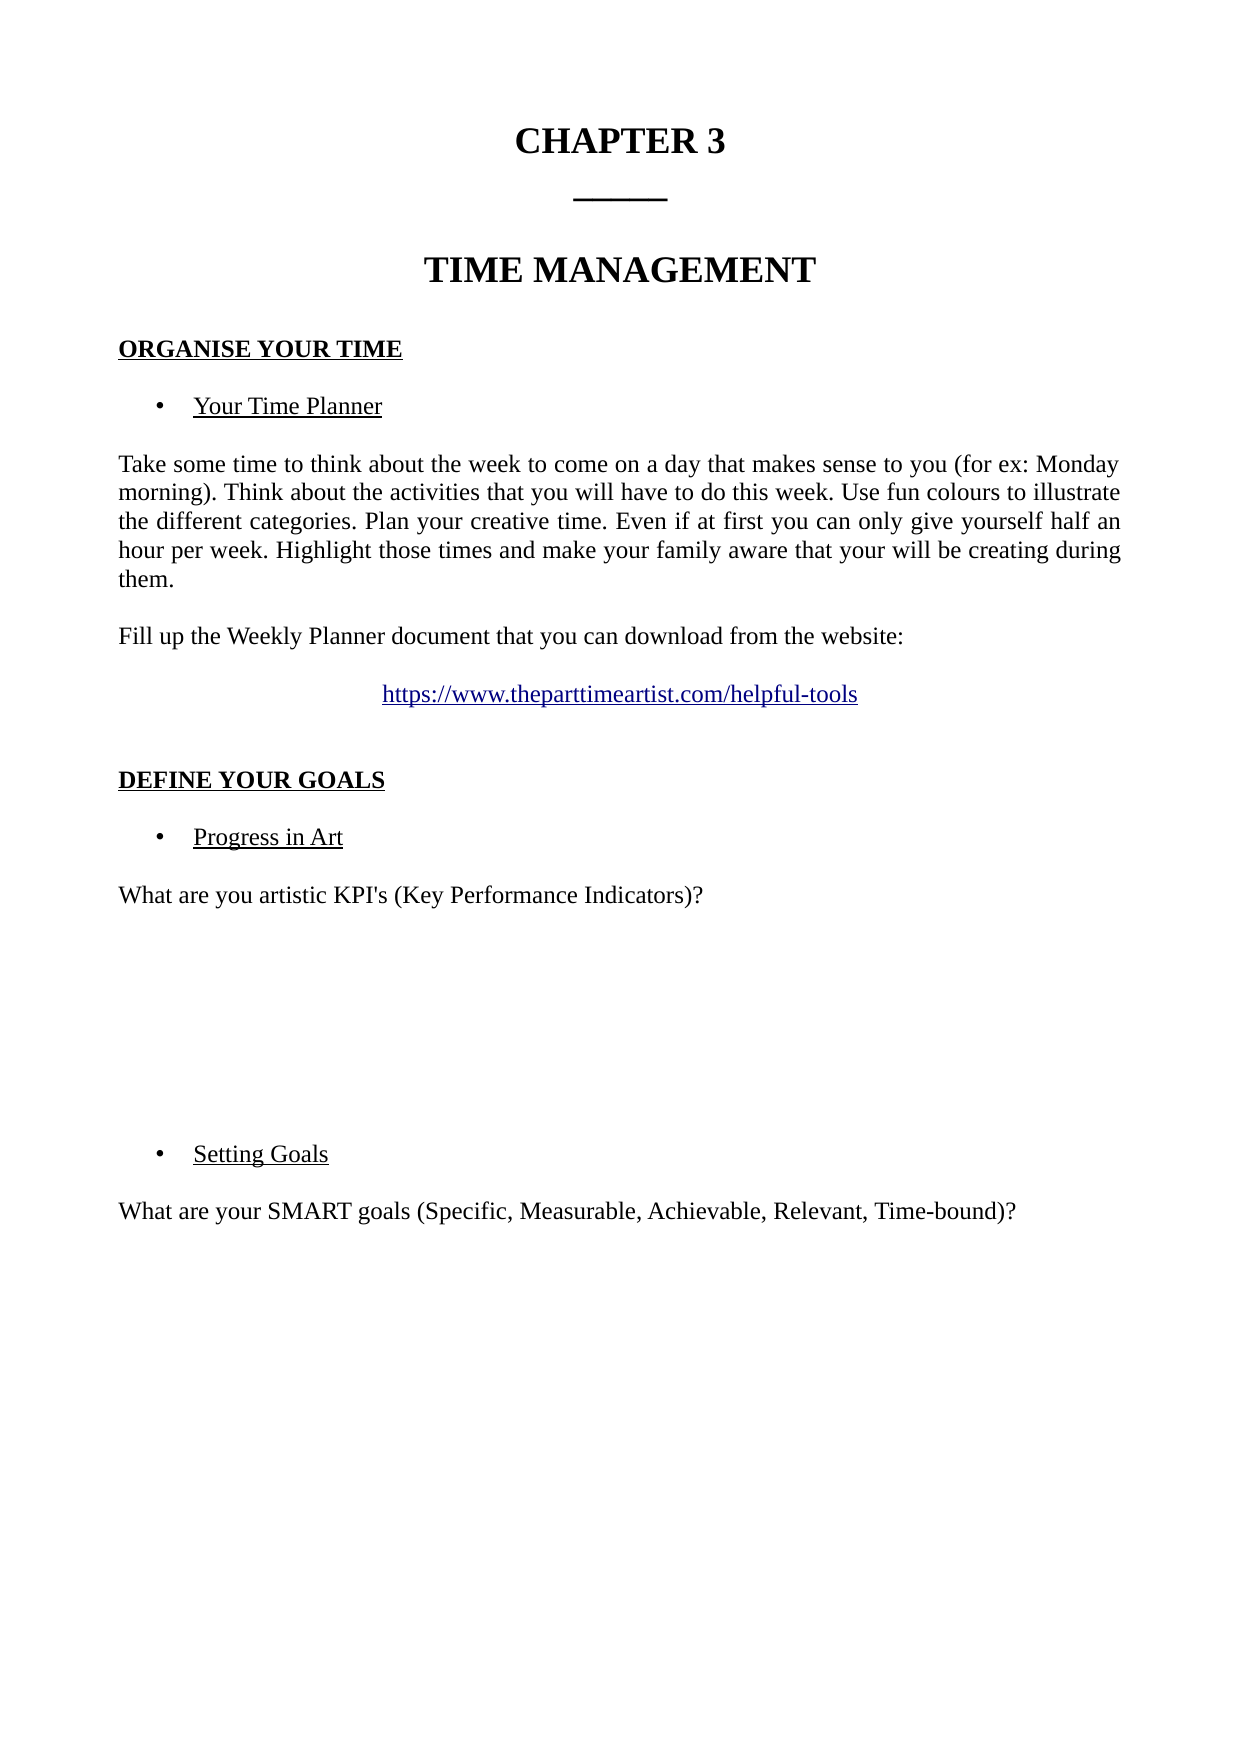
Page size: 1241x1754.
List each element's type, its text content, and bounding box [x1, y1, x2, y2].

text DEFINE YOUR GOALS [118, 765, 1122, 794]
text _____ [118, 161, 1122, 204]
text Fill up the Weekly Planner document that you can download from the website: [118, 621, 1122, 650]
list Progress in Art [156, 822, 1122, 851]
text ORGANISE YOUR TIME [118, 334, 1122, 362]
text https://www.theparttimeartist.com/helpful-tools [118, 679, 1122, 707]
text CHAPTER 3 [118, 118, 1122, 161]
text What are you artistic KPI's (Key Performance Indicators)? [118, 880, 1122, 909]
list Your Time Planner [156, 391, 1122, 420]
text Take some time to think about the week to come on a day that makes sense to you (for ex: Monday morning). Think about the activities that you will have to do this week. Use fun colours to illustrate the different categories. Plan your creative time. Even if at first you can only give yourself half an hour per week. Highlight those times and make your family aware that your will be creating during them. [118, 449, 1122, 592]
text What are your SMART goals (Specific, Measurable, Achievable, Relevant, Time-bound)? [118, 1196, 1122, 1225]
list Setting Goals [156, 1139, 1122, 1167]
text TIME MANAGEMENT [118, 247, 1122, 291]
